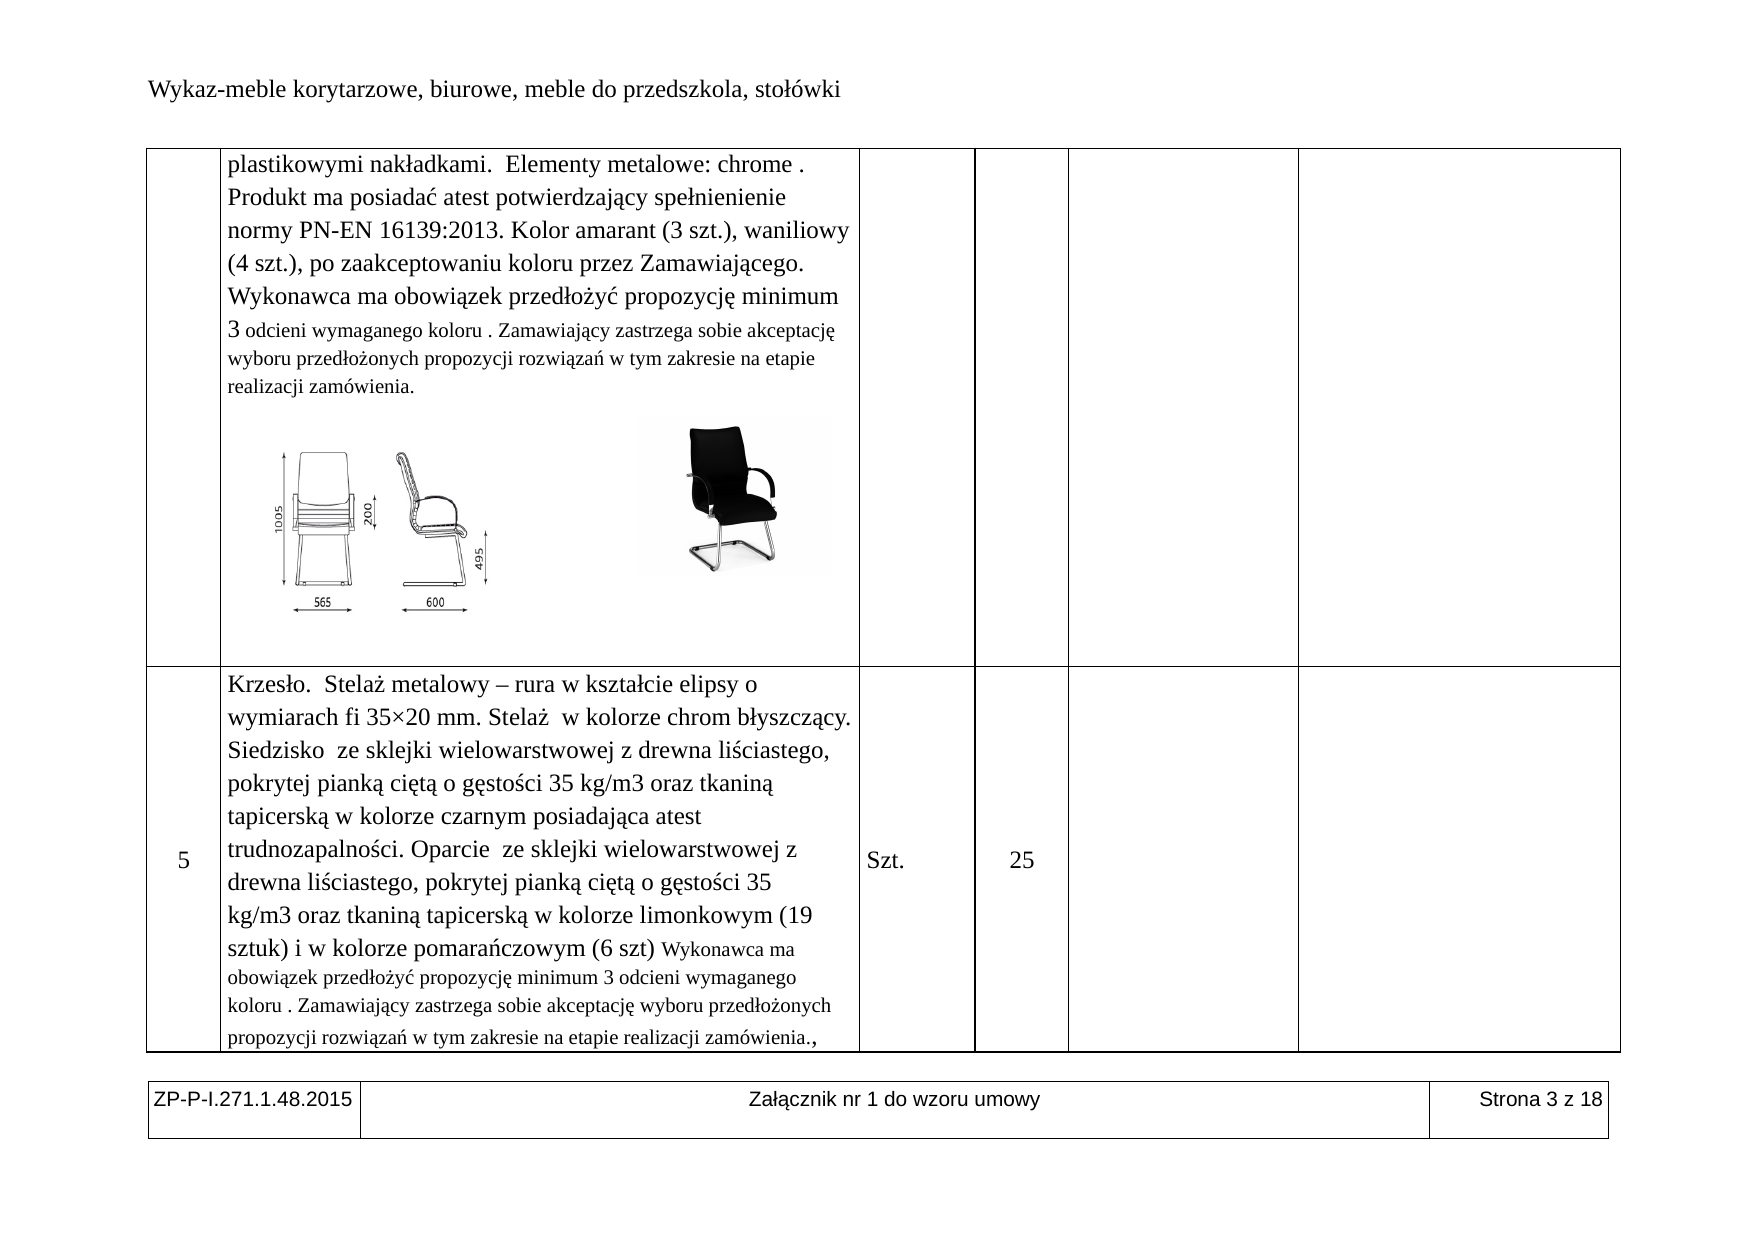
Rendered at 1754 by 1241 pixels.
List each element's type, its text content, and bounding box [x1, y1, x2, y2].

picture [255, 450, 506, 616]
table_cell 25 [976, 667, 1068, 1051]
table_cell Szt. [860, 667, 974, 1051]
table_cell [147, 149, 220, 666]
table_cell [1069, 667, 1298, 1051]
table_cell [976, 149, 1068, 666]
table_cell plastikowymi nakładkami. Elementy metalowe: chrome . Produkt ma posiadać atest potwierdzający spełnienienie normy PN-EN 16139:2013. Kolor amarant (3 szt.), waniliowy (4 szt.), po zaakceptowaniu koloru przez Zamawiającego. Wykonawca ma obowiązek przedłożyć propozycję minimum 3 odcieni wymaganego koloru . Zamawiający zastrzega sobie akceptację wyboru przedłożonych propozycji rozwiązań w tym zakresie na etapie realizacji zamówienia. [221, 149, 859, 666]
picture [637, 417, 833, 576]
table_cell [1299, 149, 1620, 666]
table_cell Krzesło. Stelaż metalowy – rura w kształcie elipsy o wymiarach fi 35×20 mm. Stelaż w kolorze chrom błyszczący. Siedzisko ze sklejki wielowarstwowej z drewna liściastego, pokrytej pianką ciętą o gęstości 35 kg/m3 oraz tkaniną tapicerską w kolorze czarnym posiadająca atest trudnozapalności. Oparcie ze sklejki wielowarstwowej z drewna liściastego, pokrytej pianką ciętą o gęstości 35 kg/m3 oraz tkaniną tapicerską w kolorze limonkowym (19 sztuk) i w kolorze pomarańczowym (6 szt) Wykonawca ma obowiązek przedłożyć propozycję minimum 3 odcieni wymaganego koloru . Zamawiający zastrzega sobie akceptację wyboru przedłożonych propozycji rozwiązań w tym zakresie na etapie realizacji zamówienia., [221, 667, 859, 1051]
table_cell [1299, 667, 1620, 1051]
table_cell 5 [147, 667, 220, 1051]
table_cell [860, 149, 974, 666]
table_cell [1069, 149, 1298, 666]
